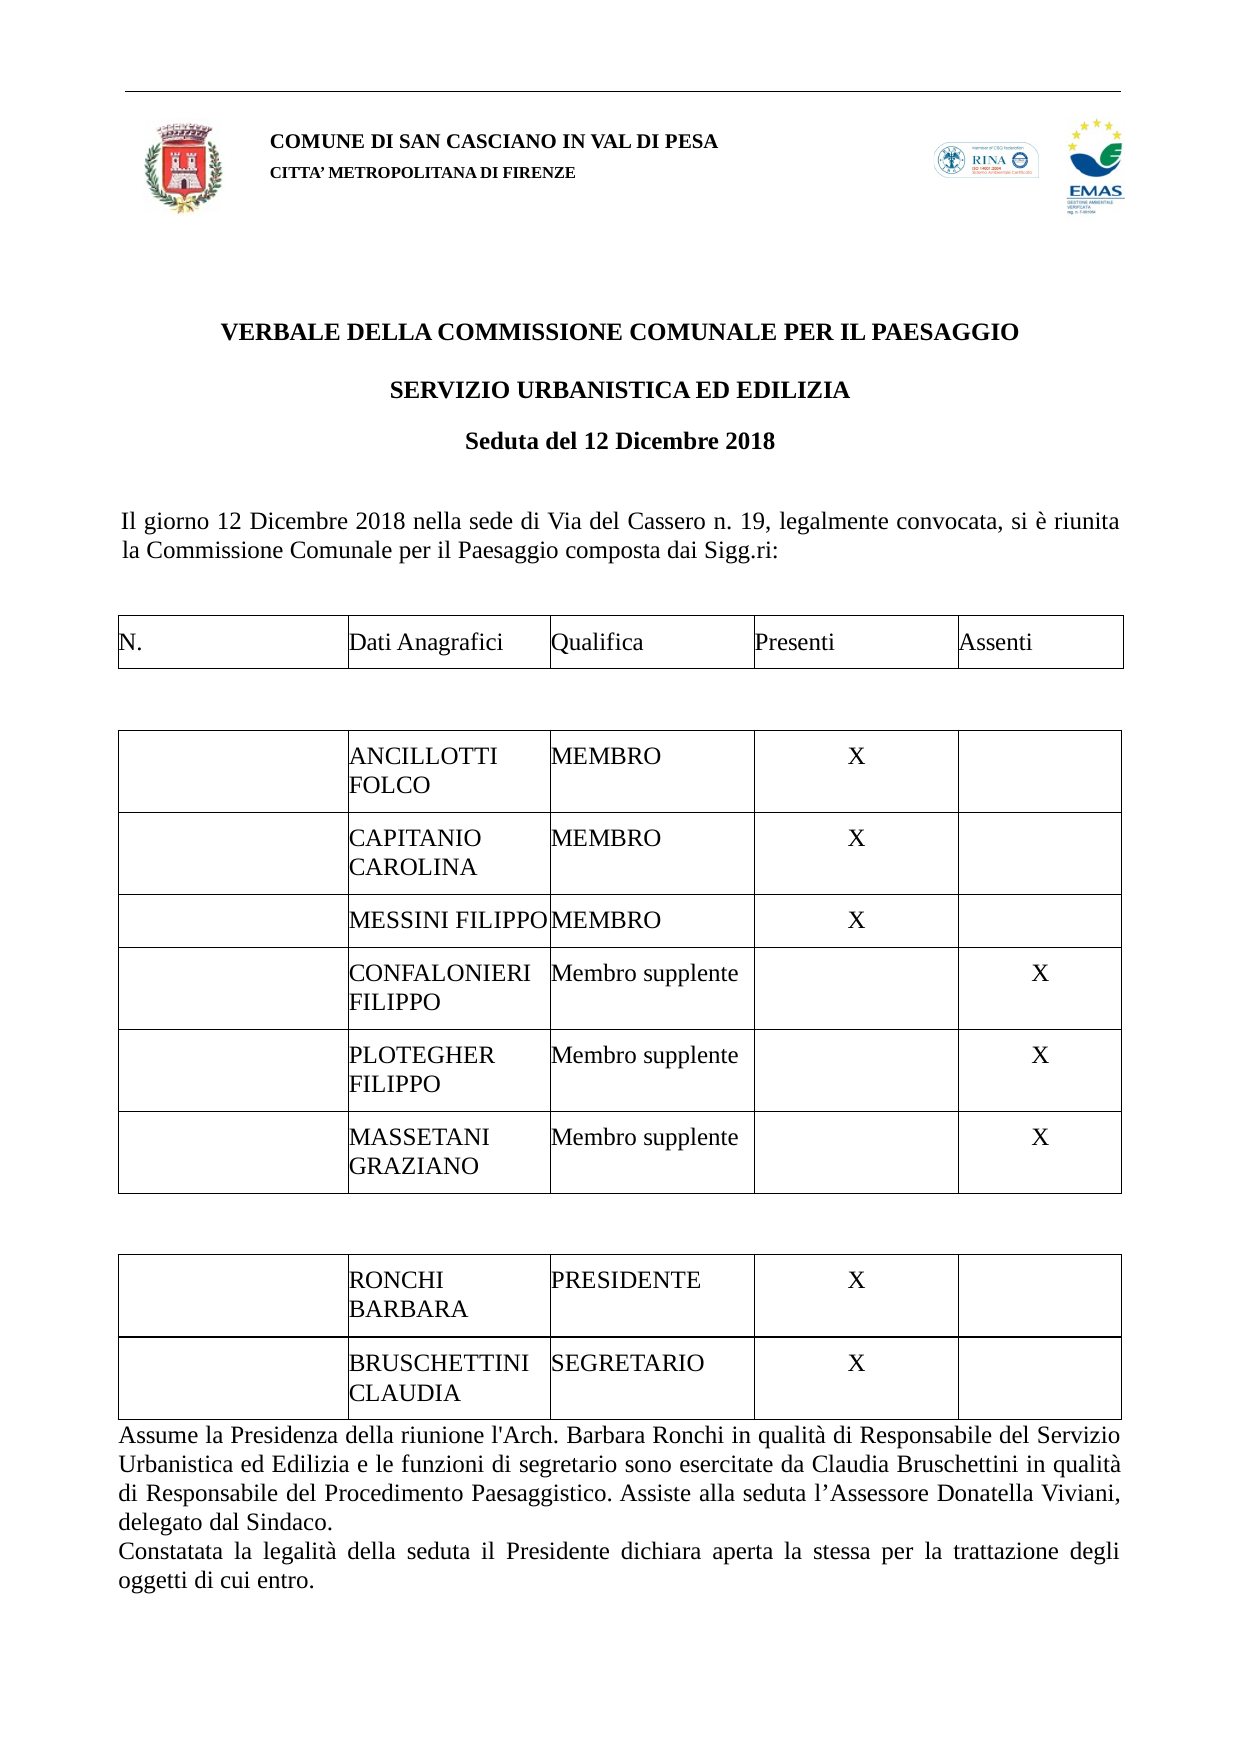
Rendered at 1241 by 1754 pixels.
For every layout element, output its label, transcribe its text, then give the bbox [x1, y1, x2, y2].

table_cell Membro supplente [551, 1112, 754, 1192]
table_cell MASSETANI GRAZIANO [349, 1112, 550, 1192]
table_cell [119, 1112, 348, 1192]
table_cell [119, 813, 348, 894]
table_cell Membro supplente [551, 1030, 754, 1111]
text SERVIZIO URBANISTICA ED EDILIZIA [118, 375, 1122, 404]
table_header [119, 731, 348, 812]
table_cell MEMBRO [551, 895, 754, 947]
table_header [959, 1255, 1121, 1336]
table_header [1055, 118, 1163, 244]
table_header PRESIDENTE [551, 1255, 754, 1336]
text Constatata la legalità della seduta il Presidente dichiara aperta la stessa per la trattazione degli oggetti di cui entro. [118, 1536, 1122, 1594]
table_header MEMBRO [551, 731, 754, 812]
text Il giorno 12 Dicembre 2018 nella sede di Via del Cassero n. 19, legalmente convocata, si è riunita la Commissione Comunale per il Paesaggio composta dai Sigg.ri: [121, 506, 1122, 564]
table_header X [755, 1255, 958, 1336]
table_cell X [755, 895, 958, 947]
table_cell [959, 813, 1121, 894]
table_header [959, 1338, 1121, 1419]
table_cell X [755, 813, 958, 894]
table_header Presenti [755, 616, 958, 668]
table_cell [755, 1030, 958, 1111]
table_cell X [959, 948, 1121, 1028]
table_header X [755, 731, 958, 812]
table_cell X [959, 1112, 1121, 1192]
table_header Assenti [959, 616, 1123, 668]
table_cell MEMBRO [551, 813, 754, 894]
table_cell MESSINI FILIPPO [349, 895, 550, 947]
text VERBALE DELLA COMMISSIONE COMUNALE PER IL PAESAGGIO [118, 317, 1122, 346]
text Seduta del 12 Dicembre 2018 [118, 426, 1122, 455]
table_header Qualifica [551, 616, 754, 668]
table_cell Membro supplente [551, 948, 754, 1028]
table_header [959, 731, 1121, 812]
table_header Dati Anagrafici [349, 616, 550, 668]
table_cell X [959, 1030, 1121, 1111]
table_header N. [119, 616, 348, 668]
table_cell [119, 895, 348, 947]
table_cell [959, 895, 1121, 947]
table_header [119, 1255, 348, 1336]
table_header X [755, 1338, 958, 1419]
table_header BRUSCHETTINI CLAUDIA [349, 1338, 550, 1419]
table_header [119, 1338, 348, 1419]
table_header [921, 118, 1055, 244]
table_header RONCHI BARBARA [349, 1255, 550, 1336]
table_header SEGRETARIO [551, 1338, 754, 1419]
table_cell [755, 1112, 958, 1192]
table_cell PLOTEGHER FILIPPO [349, 1030, 550, 1111]
text Assume la Presidenza della riunione l'Arch. Barbara Ronchi in qualità di Responsabile del Servizio Urbanistica ed Edilizia e le funzioni di segretario sono esercitate da Claudia Bruschettini in qualità di Responsabile del Procedimento Paesaggistico. Assiste alla seduta l’Assessore Donatella Viviani, delegato dal Sindaco. [118, 1420, 1122, 1536]
table_cell [755, 948, 958, 1028]
table_header ANCILLOTTI FOLCO [349, 731, 550, 812]
table_cell [119, 948, 348, 1028]
table_cell [119, 1030, 348, 1111]
table_cell CONFALONIERI FILIPPO [349, 948, 550, 1028]
table_cell CAPITANIO CAROLINA [349, 813, 550, 894]
table_header COMUNE DI SAN CASCIANO IN VAL DI PESA CITTA’ METROPOLITANA DI FIRENZE [258, 118, 921, 244]
table_header [111, 118, 258, 244]
